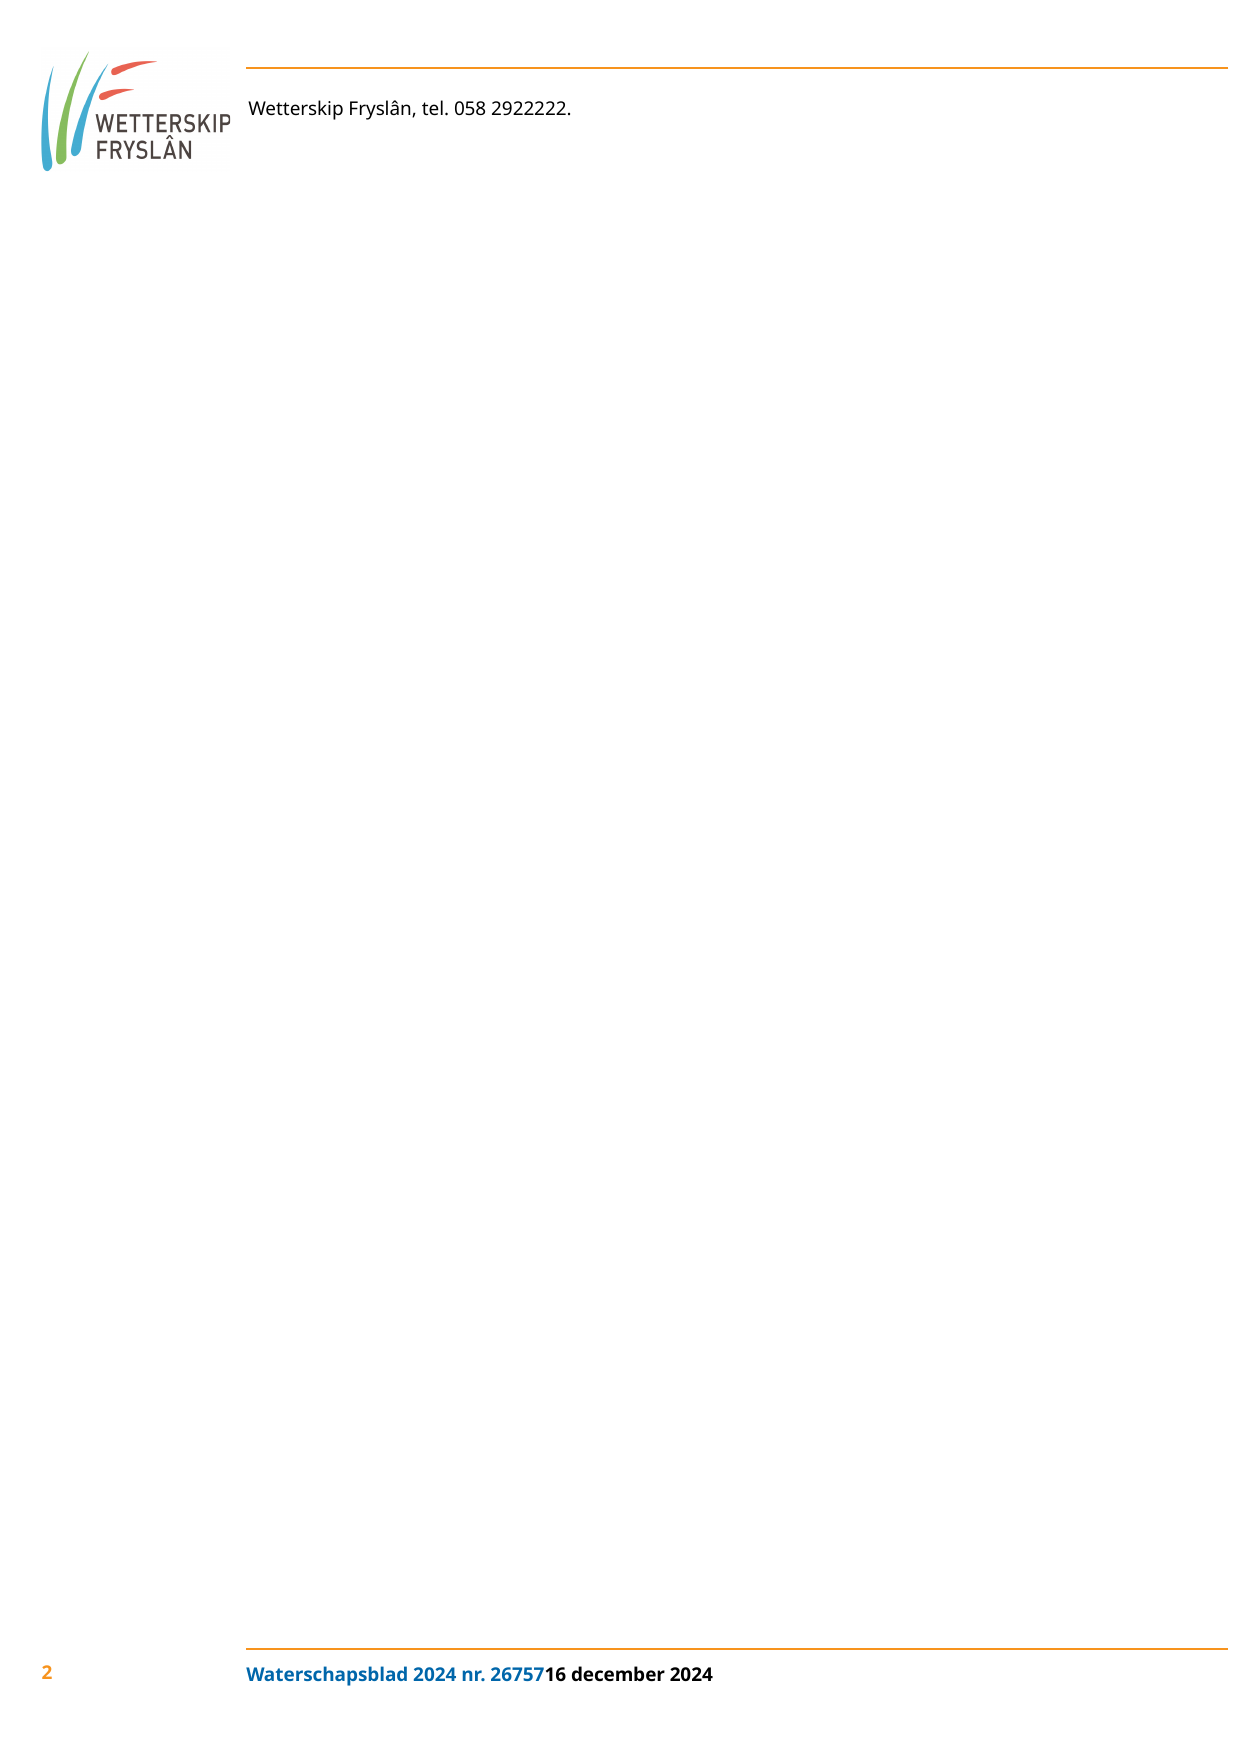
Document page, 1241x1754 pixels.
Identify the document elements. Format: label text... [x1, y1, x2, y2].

text Wetterskip Fryslân, tel. 058 2922222. [248, 95, 1152, 121]
picture [41, 47, 231, 172]
